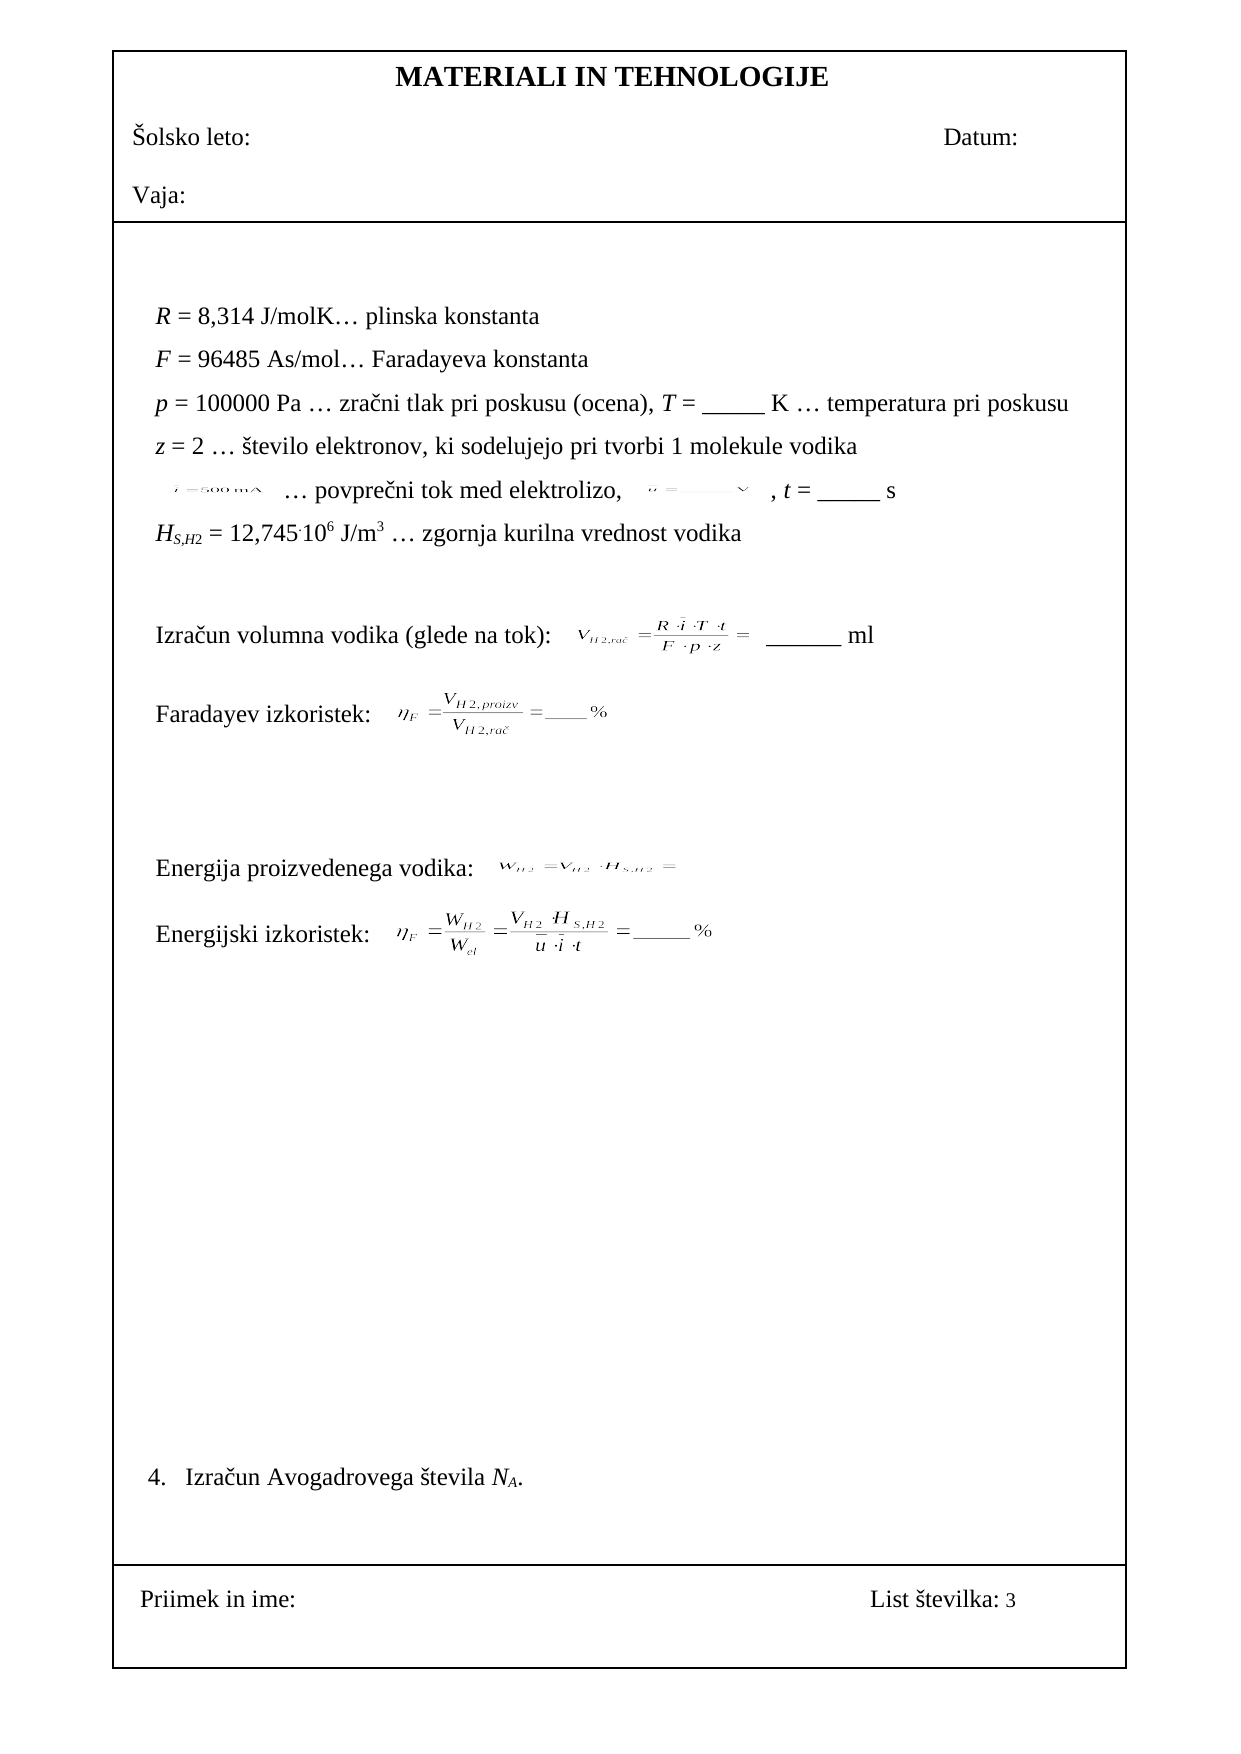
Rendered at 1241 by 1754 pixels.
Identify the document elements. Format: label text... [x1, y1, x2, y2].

text Faradayev izkoristek: [155, 679, 1107, 749]
text Energijski izkoristek: [155, 898, 1107, 968]
text … povprečni tok med elektrolizo, , t = _____ s [155, 475, 1107, 504]
text Energija proizvedenega vodika: [155, 850, 1107, 883]
text F = 96485 As/mol… Faradayeva konstanta [155, 344, 1107, 373]
text z = 2 … število elektronov, ki sodelujejo pri tvorbi 1 molekule vodika [155, 431, 1107, 460]
text p = 100000 Pa … zračni tlak pri poskusu (ocena), T = _____ K … temperatura pri poskusu [155, 388, 1107, 417]
text Izračun volumna vodika (glede na tok): ______ ml [155, 605, 1107, 664]
text HS,H2 = 12,745.106 J/m3 … zgornja kurilna vrednost vodika [155, 518, 1107, 547]
list Izračun Avogadrovega števila NA. [148, 1461, 1107, 1491]
text R = 8,314 J/molK… plinska konstanta [155, 301, 1107, 329]
